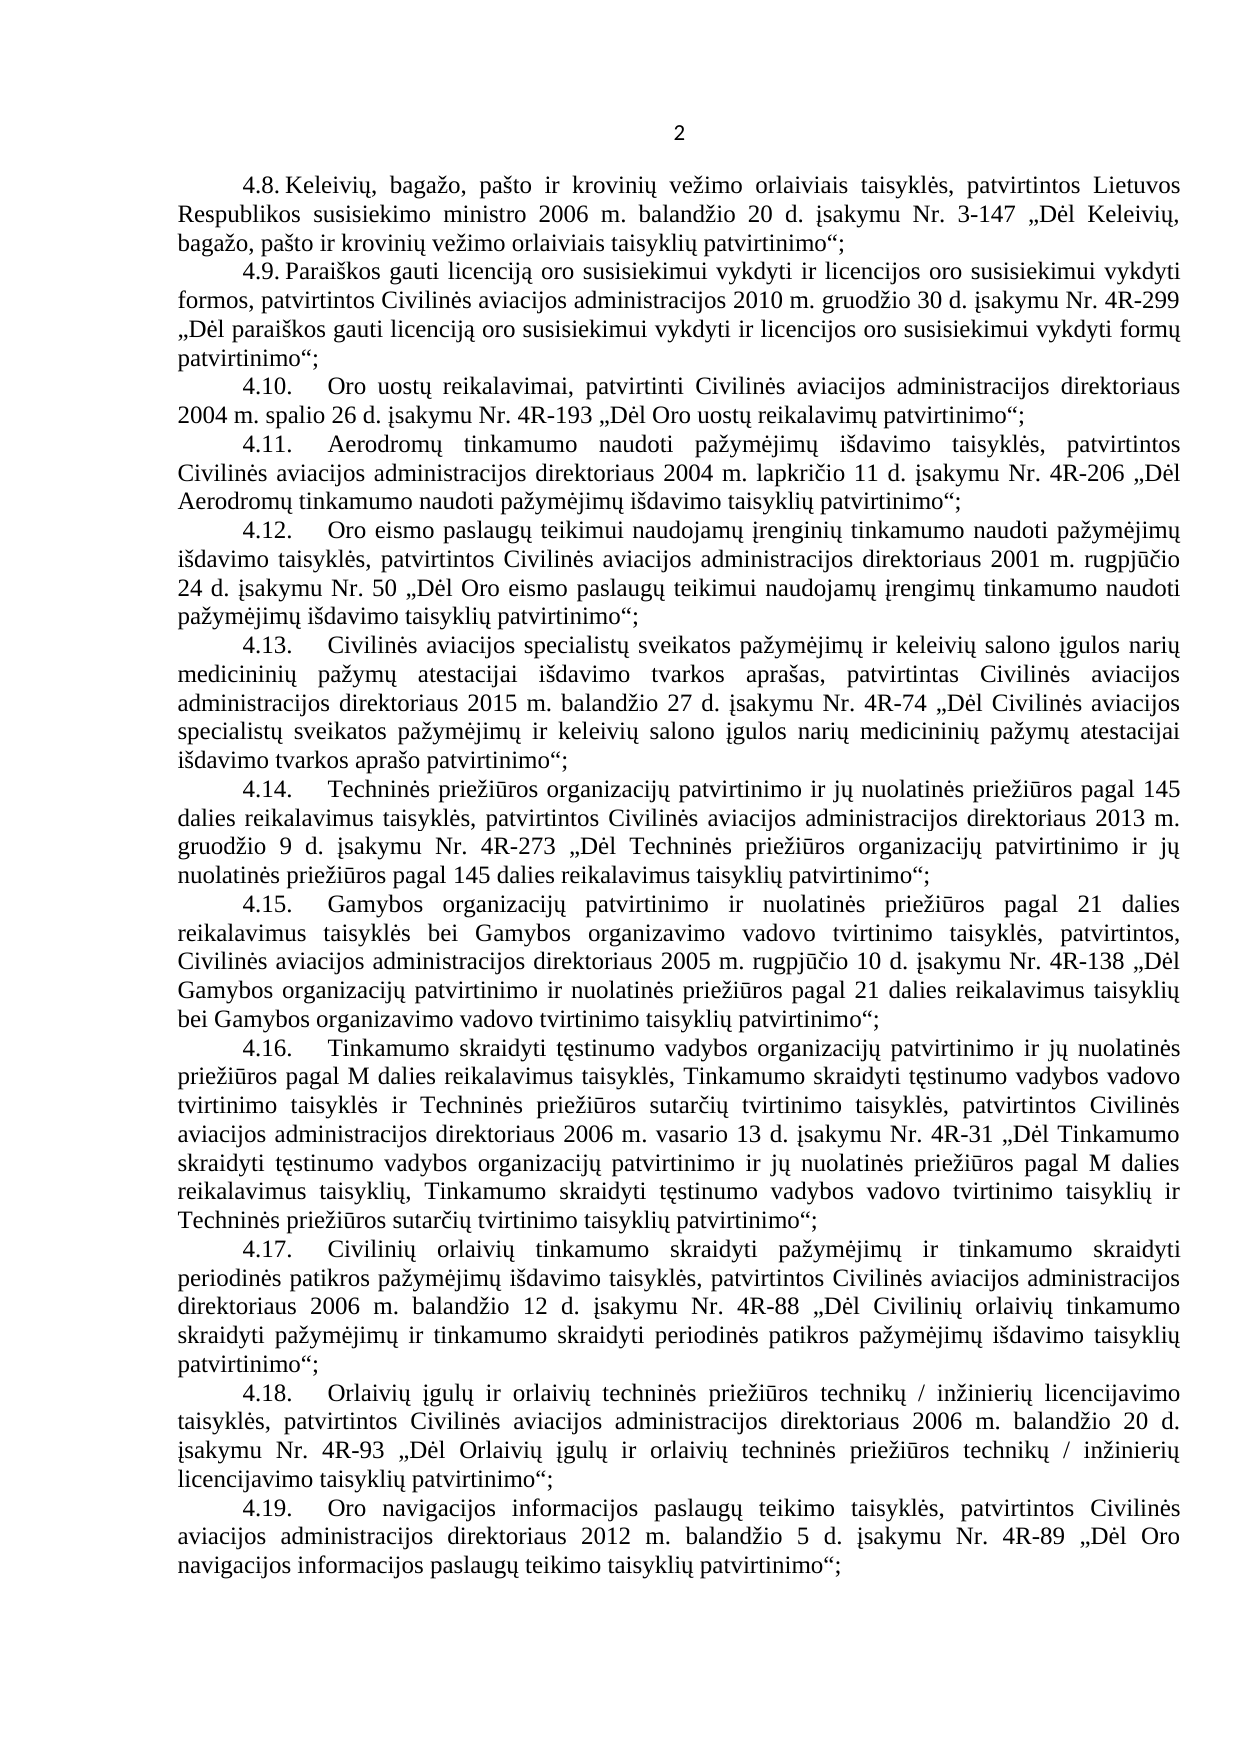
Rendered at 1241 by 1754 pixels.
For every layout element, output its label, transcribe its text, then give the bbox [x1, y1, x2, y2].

text 4.12. Oro eismo paslaugų teikimui naudojamų įrenginių tinkamumo naudoti pažymėjimų išdavimo taisyklės, patvirtintos Civilinės aviacijos administracijos direktoriaus 2001 m. rugpjūčio 24 d. įsakymu Nr. 50 „Dėl Oro eismo paslaugų teikimui naudojamų įrengimų tinkamumo naudoti pažymėjimų išdavimo taisyklių patvirtinimo“; [177, 515, 1181, 630]
text 4.9. Paraiškos gauti licenciją oro susisiekimui vykdyti ir licencijos oro susisiekimui vykdyti formos, patvirtintos Civilinės aviacijos administracijos 2010 m. gruodžio 30 d. įsakymu Nr. 4R-299 „Dėl paraiškos gauti licenciją oro susisiekimui vykdyti ir licencijos oro susisiekimui vykdyti formų patvirtinimo“; [177, 256, 1181, 371]
text 4.16. Tinkamumo skraidyti tęstinumo vadybos organizacijų patvirtinimo ir jų nuolatinės priežiūros pagal M dalies reikalavimus taisyklės, Tinkamumo skraidyti tęstinumo vadybos vadovo tvirtinimo taisyklės ir Techninės priežiūros sutarčių tvirtinimo taisyklės, patvirtintos Civilinės aviacijos administracijos direktoriaus 2006 m. vasario 13 d. įsakymu Nr. 4R-31 „Dėl Tinkamumo skraidyti tęstinumo vadybos organizacijų patvirtinimo ir jų nuolatinės priežiūros pagal M dalies reikalavimus taisyklių, Tinkamumo skraidyti tęstinumo vadybos vadovo tvirtinimo taisyklių ir Techninės priežiūros sutarčių tvirtinimo taisyklių patvirtinimo“; [177, 1033, 1181, 1234]
text 4.10. Oro uostų reikalavimai, patvirtinti Civilinės aviacijos administracijos direktoriaus 2004 m. spalio 26 d. įsakymu Nr. 4R-193 „Dėl Oro uostų reikalavimų patvirtinimo“; [177, 371, 1181, 429]
text 4.19. Oro navigacijos informacijos paslaugų teikimo taisyklės, patvirtintos Civilinės aviacijos administracijos direktoriaus 2012 m. balandžio 5 d. įsakymu Nr. 4R-89 „Dėl Oro navigacijos informacijos paslaugų teikimo taisyklių patvirtinimo“; [177, 1493, 1181, 1579]
text 4.17. Civilinių orlaivių tinkamumo skraidyti pažymėjimų ir tinkamumo skraidyti periodinės patikros pažymėjimų išdavimo taisyklės, patvirtintos Civilinės aviacijos administracijos direktoriaus 2006 m. balandžio 12 d. įsakymu Nr. 4R-88 „Dėl Civilinių orlaivių tinkamumo skraidyti pažymėjimų ir tinkamumo skraidyti periodinės patikros pažymėjimų išdavimo taisyklių patvirtinimo“; [177, 1234, 1181, 1378]
text 4.13. Civilinės aviacijos specialistų sveikatos pažymėjimų ir keleivių salono įgulos narių medicininių pažymų atestacijai išdavimo tvarkos aprašas, patvirtintas Civilinės aviacijos administracijos direktoriaus 2015 m. balandžio 27 d. įsakymu Nr. 4R-74 „Dėl Civilinės aviacijos specialistų sveikatos pažymėjimų ir keleivių salono įgulos narių medicininių pažymų atestacijai išdavimo tvarkos aprašo patvirtinimo“; [177, 630, 1181, 774]
text 4.18. Orlaivių įgulų ir orlaivių techninės priežiūros technikų / inžinierių licencijavimo taisyklės, patvirtintos Civilinės aviacijos administracijos direktoriaus 2006 m. balandžio 20 d. įsakymu Nr. 4R-93 „Dėl Orlaivių įgulų ir orlaivių techninės priežiūros technikų / inžinierių licencijavimo taisyklių patvirtinimo“; [177, 1378, 1181, 1493]
text 4.15. Gamybos organizacijų patvirtinimo ir nuolatinės priežiūros pagal 21 dalies reikalavimus taisyklės bei Gamybos organizavimo vadovo tvirtinimo taisyklės, patvirtintos, Civilinės aviacijos administracijos direktoriaus 2005 m. rugpjūčio 10 d. įsakymu Nr. 4R-138 „Dėl Gamybos organizacijų patvirtinimo ir nuolatinės priežiūros pagal 21 dalies reikalavimus taisyklių bei Gamybos organizavimo vadovo tvirtinimo taisyklių patvirtinimo“; [177, 889, 1181, 1033]
text 4.8. Keleivių, bagažo, pašto ir krovinių vežimo orlaiviais taisyklės, patvirtintos Lietuvos Respublikos susisiekimo ministro 2006 m. balandžio 20 d. įsakymu Nr. 3-147 „Dėl Keleivių, bagažo, pašto ir krovinių vežimo orlaiviais taisyklių patvirtinimo“; [177, 170, 1181, 256]
text 4.11. Aerodromų tinkamumo naudoti pažymėjimų išdavimo taisyklės, patvirtintos Civilinės aviacijos administracijos direktoriaus 2004 m. lapkričio 11 d. įsakymu Nr. 4R-206 „Dėl Aerodromų tinkamumo naudoti pažymėjimų išdavimo taisyklių patvirtinimo“; [177, 429, 1181, 515]
text 4.14. Techninės priežiūros organizacijų patvirtinimo ir jų nuolatinės priežiūros pagal 145 dalies reikalavimus taisyklės, patvirtintos Civilinės aviacijos administracijos direktoriaus 2013 m. gruodžio 9 d. įsakymu Nr. 4R-273 „Dėl Techninės priežiūros organizacijų patvirtinimo ir jų nuolatinės priežiūros pagal 145 dalies reikalavimus taisyklių patvirtinimo“; [177, 774, 1181, 889]
